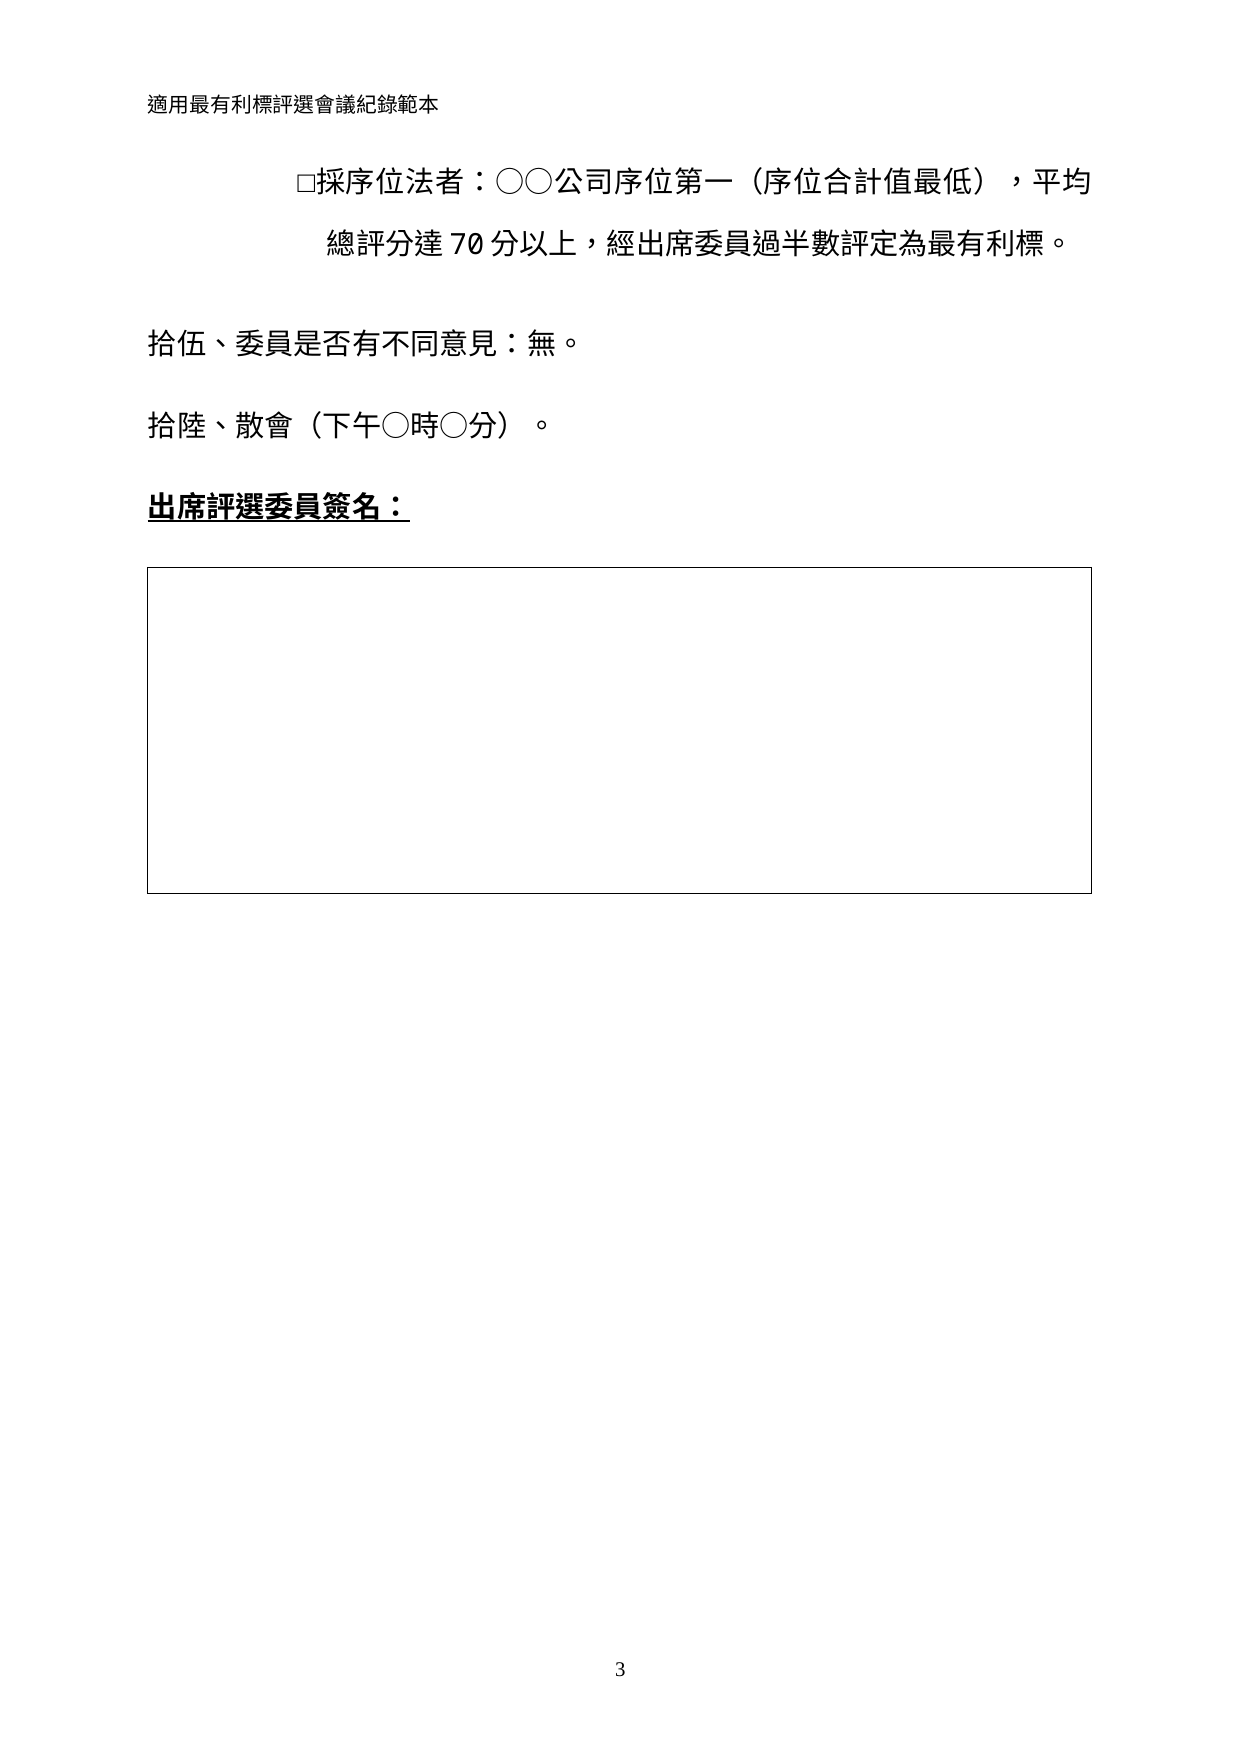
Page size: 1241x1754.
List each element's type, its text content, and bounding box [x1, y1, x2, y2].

text 拾伍、委員是否有不同意見：無。 [148, 300, 1092, 363]
text □採序位法者：○○公司序位第一（序位合計值最低），平均總評分達70分以上，經出席委員過半數評定為最有利標。 [297, 138, 1092, 263]
text 出席評選委員簽名： [148, 463, 1092, 525]
table_header [148, 568, 1091, 893]
text 拾陸、散會（下午○時○分）。 [148, 382, 1092, 444]
